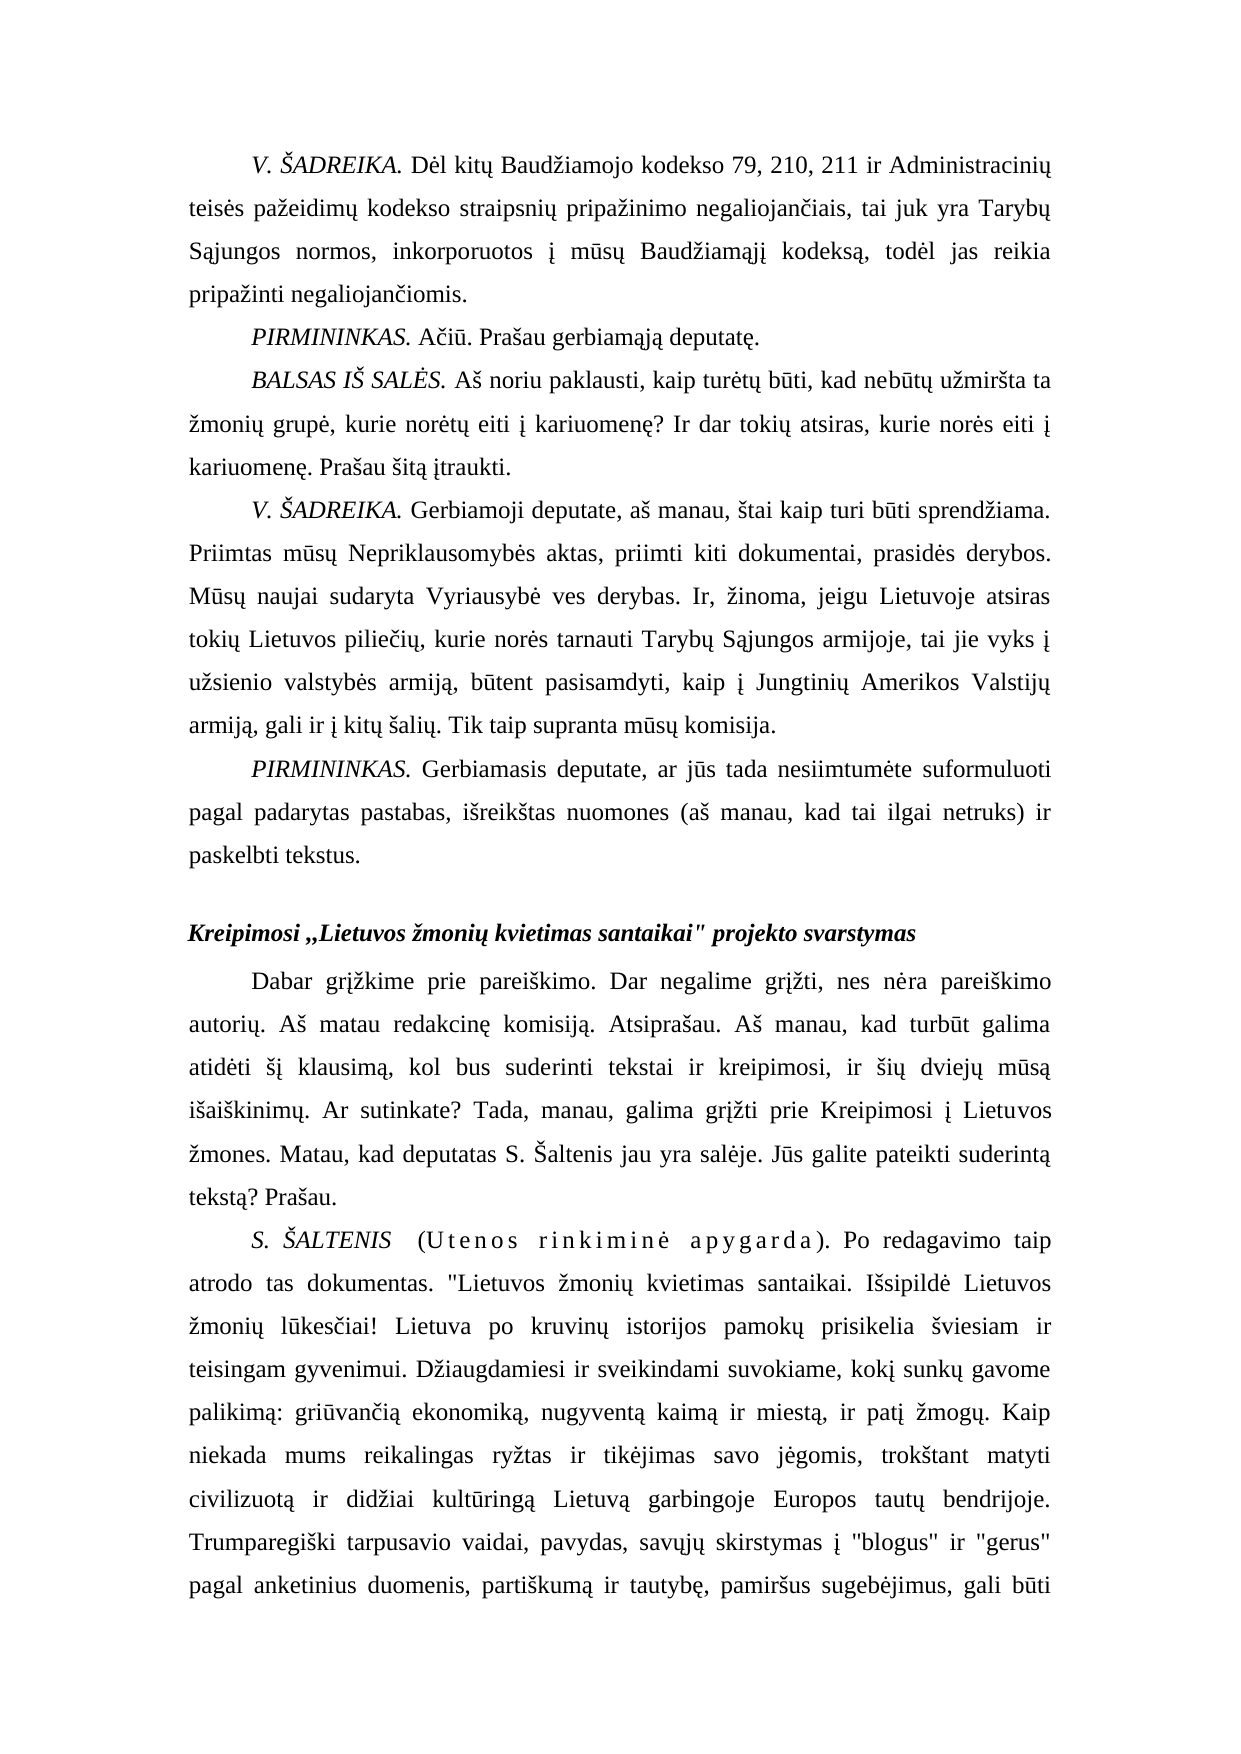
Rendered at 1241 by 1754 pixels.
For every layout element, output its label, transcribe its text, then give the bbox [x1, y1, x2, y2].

text Dabar grįžkime prie pareiškimo. Dar negalime grįžti, nes nė­ra pareiškimo autorių. Aš matau redakcinę komisiją. Atsiprašau. Aš manau, kad turbūt galima atidėti šį klausimą, kol bus sude­rinti tekstai ir kreipimosi, ir šių dviejų mūsą išaiškinimų. Ar sutinkate? Tada, manau, galima grįžti prie Kreipimosi į Lietu­vos žmones. Matau, kad deputatas S. Šaltenis jau yra salėje. Jūs galite pateikti suderintą tekstą? Prašau. [189, 966, 1052, 1211]
subtitle Kreipimosi ,,Lietuvos žmonių kvietimas santaikai" projekto svarstymas [187, 918, 1053, 947]
text V. Šadreika. Gerbiamoji deputate, aš manau, štai kaip turi būti sprendžiama. Priimtas mūsų Nepriklausomybės aktas, pri­imti kiti dokumentai, prasidės derybos. Mūsų naujai sudaryta Vyriausybė ves derybas. Ir, žinoma, jeigu Lietuvoje atsiras tokių Lietuvos piliečių, kurie norės tarnauti Tarybų Sąjungos armijoje, tai jie vyks į užsienio valstybės armiją, būtent pasisamdyti, kaip į Jungtinių Amerikos Valstijų armiją, gali ir į kitų šalių. Tik taip supranta mūsų komisija. [189, 495, 1052, 739]
text Pirmininkas. Ačiū. Prašau gerbiamąją deputatę. [189, 322, 1052, 351]
text Pirmininkas. Gerbiamasis deputate, ar jūs tada nesiimtumėte suformuluoti pagal padarytas pastabas, išreikštas nuomones (aš manau, kad tai ilgai netruks) ir paskelbti tekstus. [189, 754, 1052, 869]
text V. Šadreika. Dėl kitų Baudžiamojo kodekso 79, 210, 211 ir Administracinių teisės pažeidimų kodekso straipsnių pripažinimo negaliojančiais, tai juk yra Tarybų Sąjungos normos, inkorpo­ruotos į mūsų Baudžiamąjį kodeksą, todėl jas reikia pripažinti negaliojančiomis. [189, 150, 1052, 308]
text S. Šaltenis (Utenos rinkiminė apygarda). Po re­dagavimo taip atrodo tas dokumentas. "Lietuvos žmonių kvieti­mas santaikai. Išsipildė Lietuvos žmonių lūkesčiai! Lietuva po kru­vinų istorijos pamokų prisikelia šviesiam ir teisingam gyvenimui. Džiaugdamiesi ir sveikindami suvokiame, kokį sunkų gavome palikimą: griūvančią ekonomiką, nugyventą kaimą ir miestą, ir patį žmogų. Kaip niekada mums reikalingas ryžtas ir tikėjimas savo jėgomis, trokštant matyti civilizuotą ir didžiai kultūringą Lietuvą garbingoje Europos tautų bendrijoje. Trumparegiški tarpusavio vaidai, pavydas, savųjų skirstymas į "blogus" ir "gerus" pagal anketinius duomenis, partiškumą ir tautybę, pamiršus sugebėjimus, gali būti [189, 1225, 1052, 1599]
text Balsas iš salės. Aš noriu paklausti, kaip turėtų būti, kad ne­būtų užmiršta ta žmonių grupė, kurie norėtų eiti į kariuomenę? Ir dar tokių atsiras, kurie norės eiti į kariuomenę. Prašau šitą įtraukti. [189, 366, 1052, 481]
